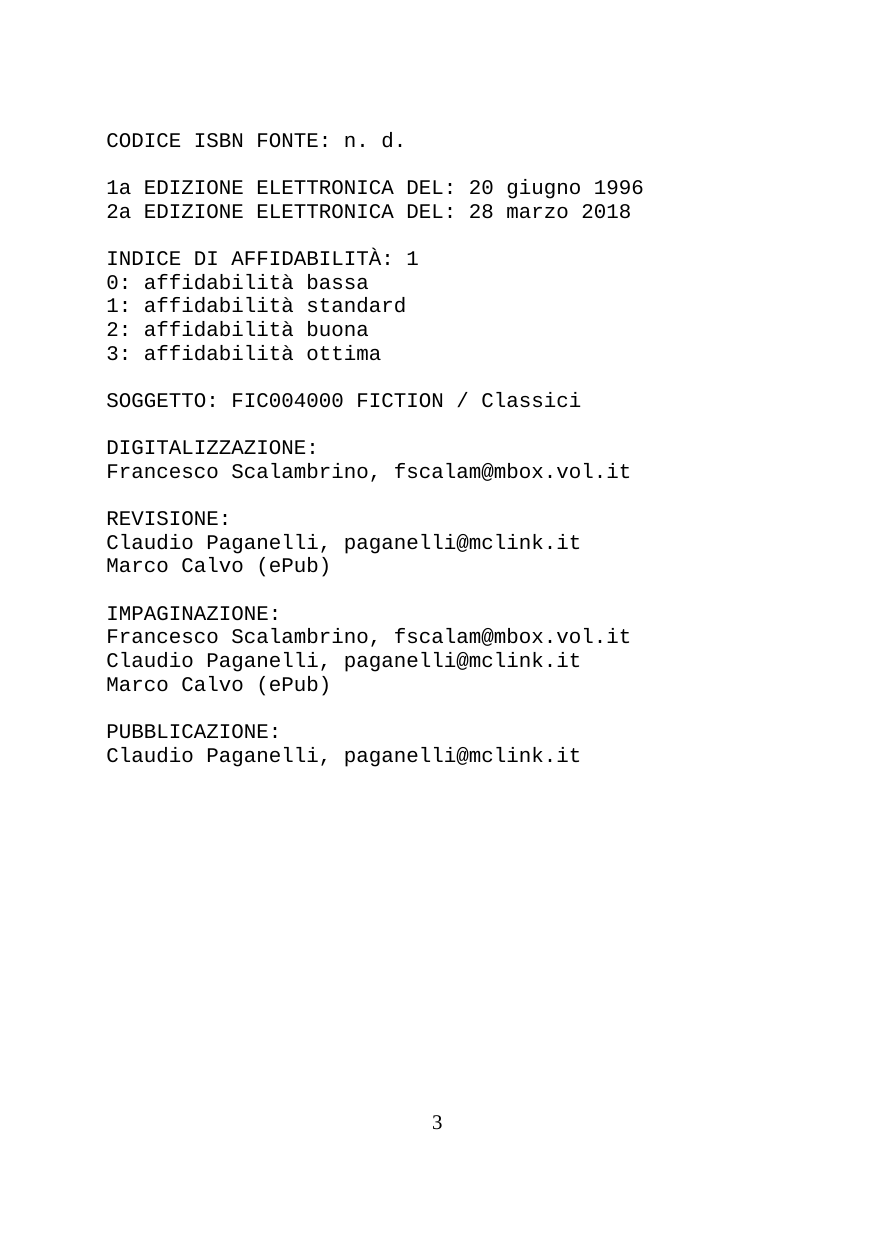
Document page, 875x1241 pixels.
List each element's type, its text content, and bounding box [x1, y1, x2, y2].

text REVISIONE: [106, 508, 768, 532]
text 1: affidabilità standard [106, 295, 768, 319]
text 3: affidabilità ottima [106, 343, 768, 366]
text Francesco Scalambrino, fscalam@mbox.vol.it [106, 626, 768, 650]
text Marco Calvo (ePub) [106, 556, 768, 579]
text 2: affidabilità buona [106, 319, 768, 343]
text Francesco Scalambrino, fscalam@mbox.vol.it [106, 461, 768, 484]
text 0: affidabilità bassa [106, 272, 768, 295]
text IMPAGINAZIONE: [106, 603, 768, 626]
text Claudio Paganelli, paganelli@mclink.it [106, 650, 768, 674]
text INDICE DI AFFIDABILITÀ: 1 [106, 248, 768, 272]
text SOGGETTO: FIC004000 FICTION / Classici [106, 390, 768, 414]
text 1a EDIZIONE ELETTRONICA DEL: 20 giugno 1996 [106, 177, 768, 201]
text CODICE ISBN FONTE: n. d. [106, 130, 768, 153]
text Claudio Paganelli, paganelli@mclink.it [106, 745, 768, 768]
text DIGITALIZZAZIONE: [106, 437, 768, 461]
text 2a EDIZIONE ELETTRONICA DEL: 28 marzo 2018 [106, 201, 768, 224]
text Marco Calvo (ePub) [106, 674, 768, 697]
text PUBBLICAZIONE: [106, 721, 768, 745]
text Claudio Paganelli, paganelli@mclink.it [106, 532, 768, 556]
